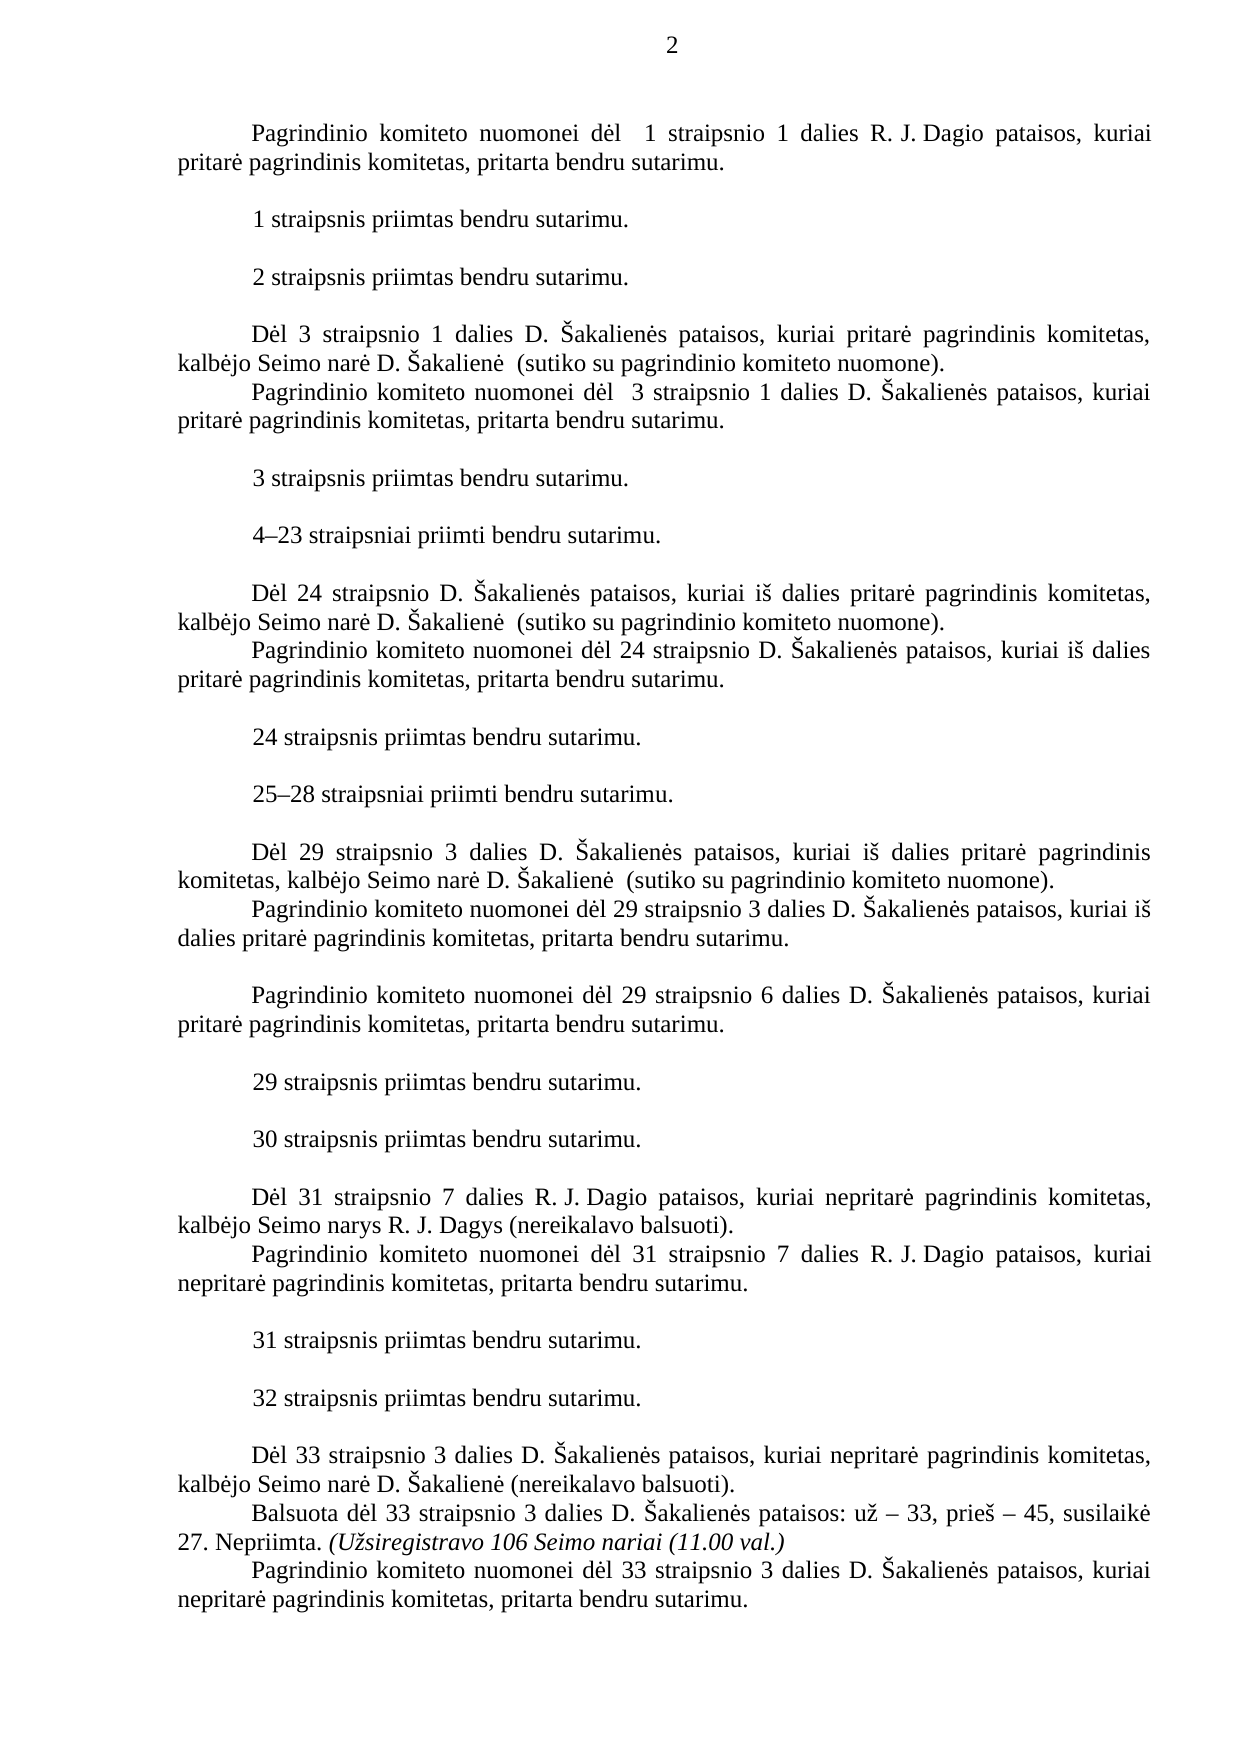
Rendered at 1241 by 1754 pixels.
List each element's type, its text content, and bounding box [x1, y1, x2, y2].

text 25–28 straipsniai priimti bendru sutarimu. [177, 779, 1152, 808]
text 24 straipsnis priimtas bendru sutarimu. [177, 722, 1152, 751]
text Dėl 33 straipsnio 3 dalies D. Šakalienės pataisos, kuriai nepritarė pagrindinis komitetas, kalbėjo Seimo narė D. Šakalienė (nereikalavo balsuoti). [177, 1441, 1152, 1498]
text 30 straipsnis priimtas bendru sutarimu. [177, 1124, 1152, 1153]
text Dėl 3 straipsnio 1 dalies D. Šakalienės pataisos, kuriai pritarė pagrindinis komitetas, kalbėjo Seimo narė D. Šakalienė (sutiko su pagrindinio komiteto nuomone). [177, 319, 1152, 377]
text 1 straipsnis priimtas bendru sutarimu. [177, 204, 1152, 233]
text Pagrindinio komiteto nuomonei dėl 31 straipsnio 7 dalies R. J. Dagio pataisos, kuriai nepritarė pagrindinis komitetas, pritarta bendru sutarimu. [177, 1239, 1152, 1297]
text 4–23 straipsniai priimti bendru sutarimu. [177, 521, 1152, 549]
text Pagrindinio komiteto nuomonei dėl 1 straipsnio 1 dalies R. J. Dagio pataisos, kuriai pritarė pagrindinis komitetas, pritarta bendru sutarimu. [177, 118, 1152, 176]
text 3 straipsnis priimtas bendru sutarimu. [177, 463, 1152, 492]
text 32 straipsnis priimtas bendru sutarimu. [177, 1383, 1152, 1412]
text Dėl 31 straipsnio 7 dalies R. J. Dagio pataisos, kuriai nepritarė pagrindinis komitetas, kalbėjo Seimo narys R. J. Dagys (nereikalavo balsuoti). [177, 1182, 1152, 1239]
text Dėl 29 straipsnio 3 dalies D. Šakalienės pataisos, kuriai iš dalies pritarė pagrindinis komitetas, kalbėjo Seimo narė D. Šakalienė (sutiko su pagrindinio komiteto nuomone). [177, 837, 1152, 894]
text 2 straipsnis priimtas bendru sutarimu. [177, 262, 1152, 291]
text 31 straipsnis priimtas bendru sutarimu. [177, 1326, 1152, 1354]
text Pagrindinio komiteto nuomonei dėl 24 straipsnio D. Šakalienės pataisos, kuriai iš dalies pritarė pagrindinis komitetas, pritarta bendru sutarimu. [177, 636, 1152, 693]
text Pagrindinio komiteto nuomonei dėl 3 straipsnio 1 dalies D. Šakalienės pataisos, kuriai pritarė pagrindinis komitetas, pritarta bendru sutarimu. [177, 377, 1152, 434]
text Balsuota dėl 33 straipsnio 3 dalies D. Šakalienės pataisos: už – 33, prieš – 45, susilaikė 27. Nepriimta. (Užsiregistravo 106 Seimo nariai (11.00 val.) [177, 1498, 1152, 1556]
text Dėl 24 straipsnio D. Šakalienės pataisos, kuriai iš dalies pritarė pagrindinis komitetas, kalbėjo Seimo narė D. Šakalienė (sutiko su pagrindinio komiteto nuomone). [177, 578, 1152, 636]
text Pagrindinio komiteto nuomonei dėl 29 straipsnio 6 dalies D. Šakalienės pataisos, kuriai pritarė pagrindinis komitetas, pritarta bendru sutarimu. [177, 981, 1152, 1038]
text Pagrindinio komiteto nuomonei dėl 33 straipsnio 3 dalies D. Šakalienės pataisos, kuriai nepritarė pagrindinis komitetas, pritarta bendru sutarimu. [177, 1556, 1152, 1613]
text Pagrindinio komiteto nuomonei dėl 29 straipsnio 3 dalies D. Šakalienės pataisos, kuriai iš dalies pritarė pagrindinis komitetas, pritarta bendru sutarimu. [177, 894, 1152, 952]
text 29 straipsnis priimtas bendru sutarimu. [177, 1067, 1152, 1096]
